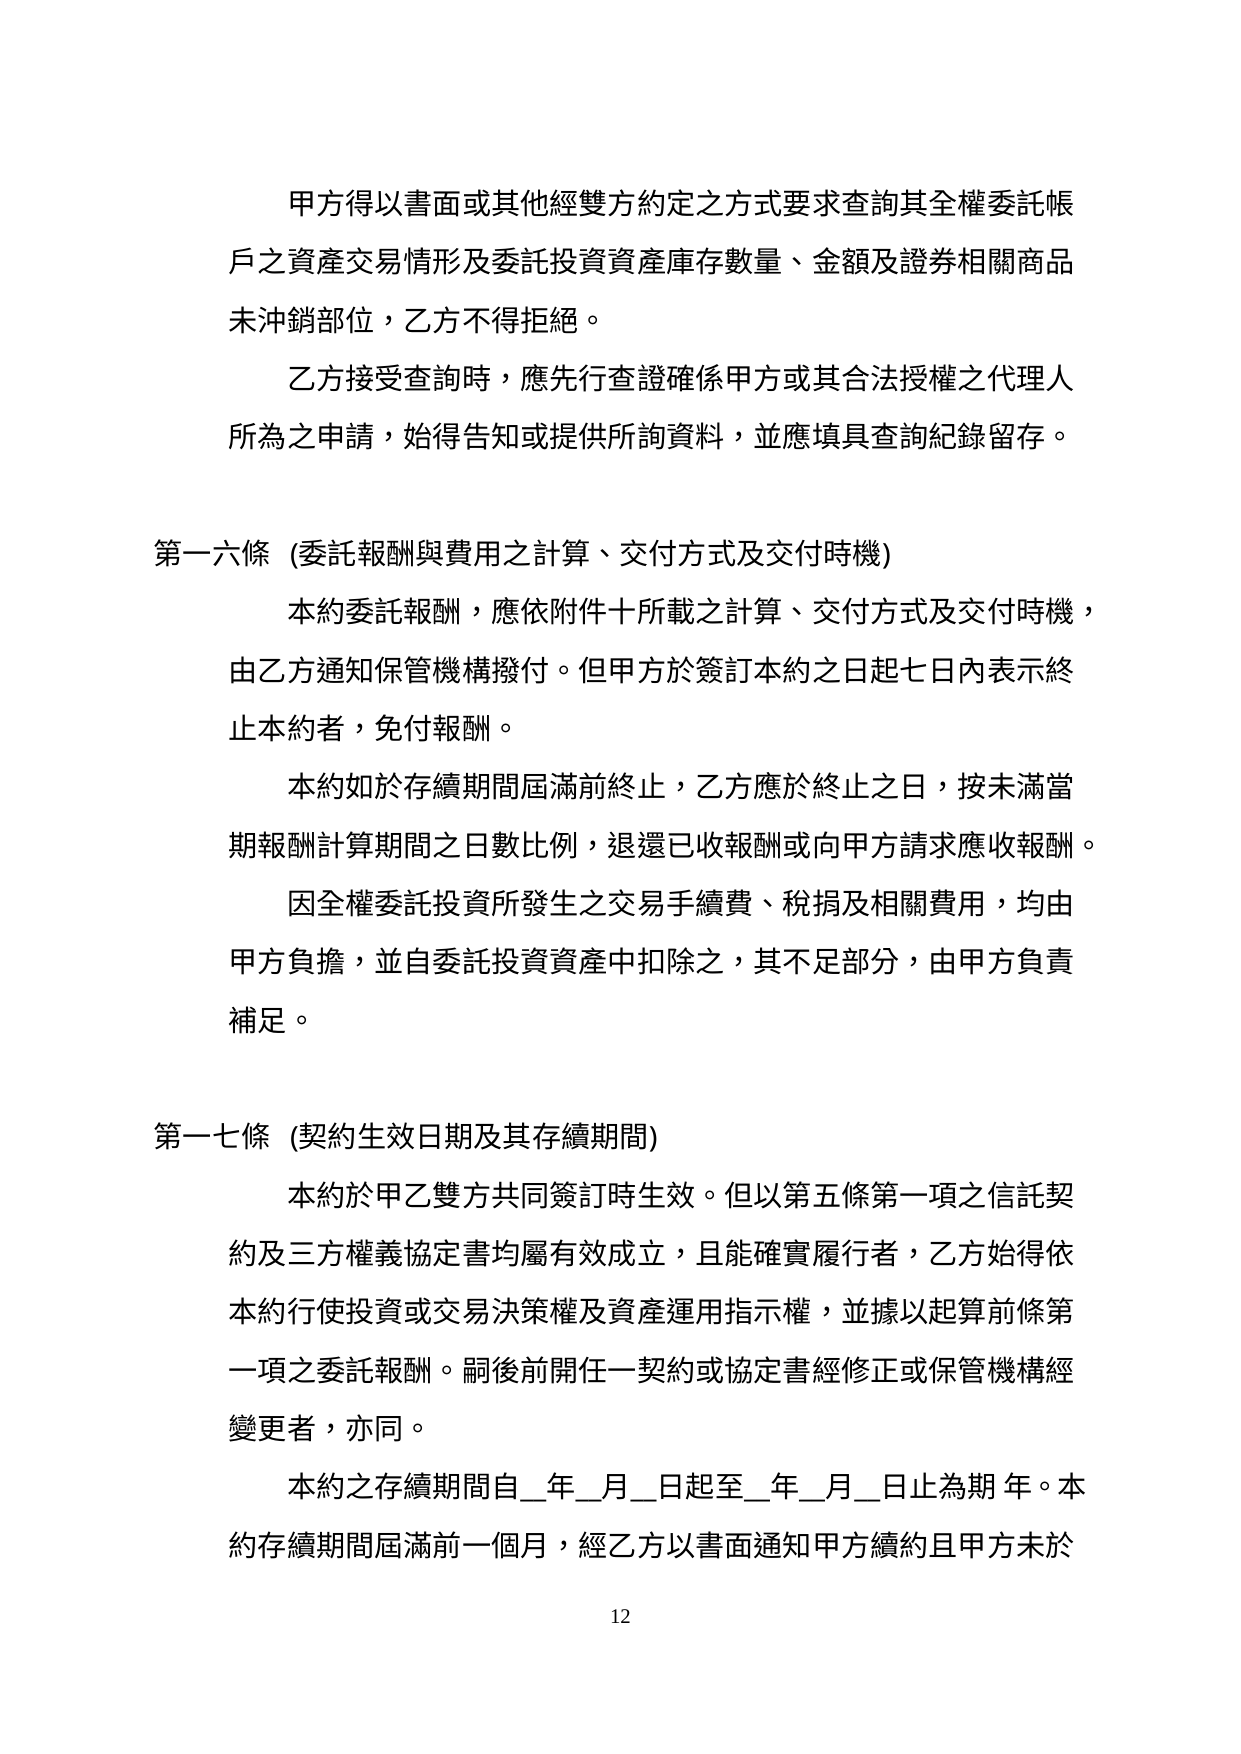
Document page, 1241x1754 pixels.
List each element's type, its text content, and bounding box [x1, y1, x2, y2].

text 本約於甲乙雙方共同簽訂時生效。但以第五條第一項之信託契約及三方權義協定書均屬有效成立，且能確實履行者，乙方始得依本約行使投資或交易決策權及資產運用指示權，並據以起算前條第一項之委託報酬。嗣後前開任一契約或協定書經修正或保管機構經變更者，亦同。 [228, 1156, 1087, 1448]
text 甲方得以書面或其他經雙方約定之方式要求查詢其全權委託帳戶之資產交易情形及委託投資資產庫存數量、金額及證券相關商品未沖銷部位，乙方不得拒絕。 [228, 164, 1087, 339]
text 第一七條 (契約生效日期及其存續期間) [153, 1098, 1087, 1156]
text 本約委託報酬，應依附件十所載之計算、交付方式及交付時機，由乙方通知保管機構撥付。但甲方於簽訂本約之日起七日內表示終止本約者，免付報酬。 [228, 573, 1087, 748]
text 乙方接受查詢時，應先行查證確係甲方或其合法授權之代理人所為之申請，始得告知或提供所詢資料，並應填具查詢紀錄留存。 [228, 339, 1087, 456]
text 本約之存續期間自__年__月__日起至__年__月__日止為期 年。本約存續期間屆滿前一個月，經乙方以書面通知甲方續約且甲方未於 [228, 1448, 1087, 1564]
text 第一六條 (委託報酬與費用之計算、交付方式及交付時機) [153, 514, 1087, 573]
text 因全權委託投資所發生之交易手續費、稅捐及相關費用，均由甲方負擔，並自委託投資資產中扣除之，其不足部分，由甲方負責補足。 [228, 864, 1087, 1039]
text 本約如於存續期間屆滿前終止，乙方應於終止之日，按未滿當期報酬計算期間之日數比例，退還已收報酬或向甲方請求應收報酬。 [228, 748, 1087, 864]
